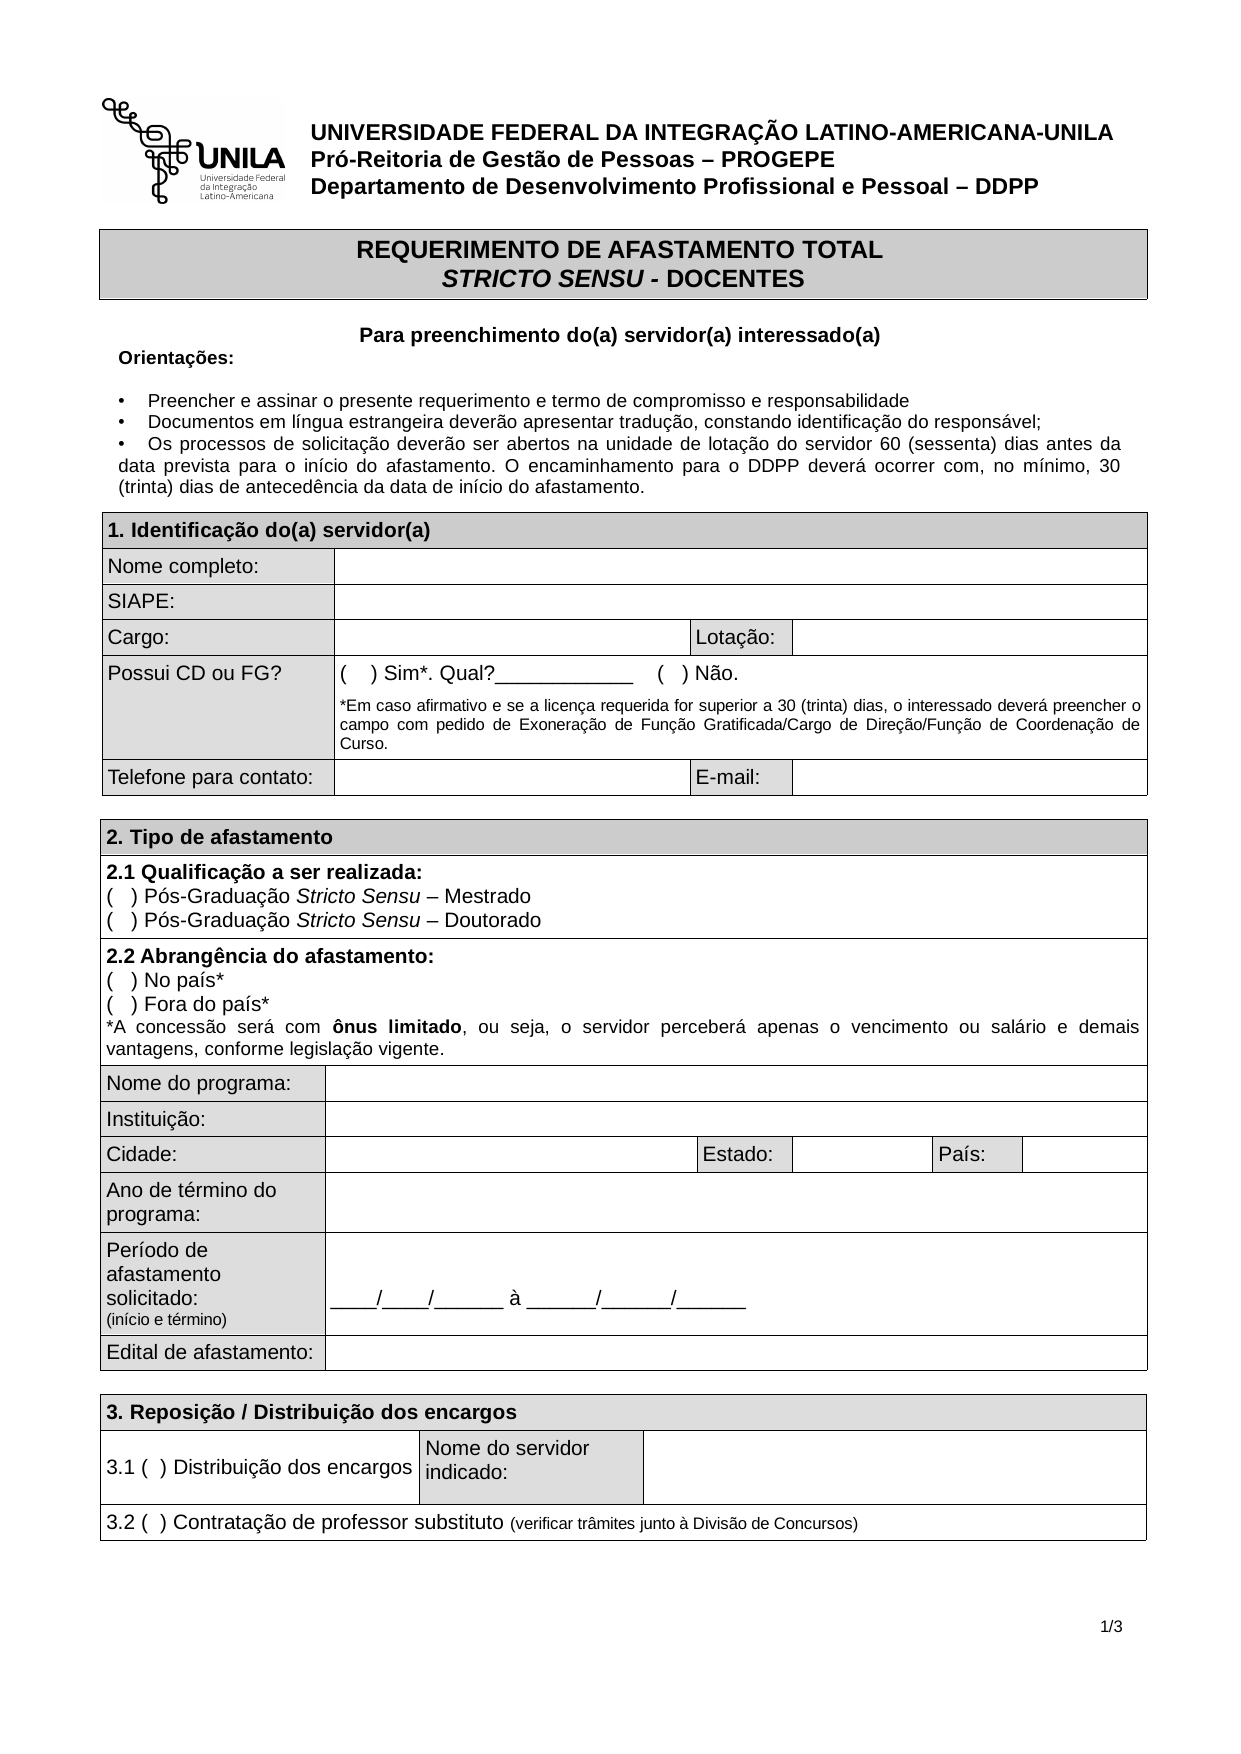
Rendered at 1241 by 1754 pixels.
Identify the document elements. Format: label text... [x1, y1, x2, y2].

table_cell [644, 1431, 1146, 1504]
table_cell E-mail: [691, 760, 792, 795]
table_cell Nome do servidor indicado: [420, 1431, 643, 1504]
table_cell Estado: [698, 1137, 792, 1172]
table_header 1. Identificação do(a) servidor(a) [103, 513, 1147, 548]
table_cell 3.1 ( ) Distribuição dos encargos [101, 1431, 419, 1504]
table_header REQUERIMENTO DE AFASTAMENTO TOTAL STRICTO SENSU - DOCENTES [100, 230, 1147, 298]
table_cell [335, 760, 690, 795]
table_cell [335, 620, 690, 655]
text Orientações: [118, 347, 1122, 368]
table_cell [1023, 1137, 1147, 1172]
table_cell [335, 549, 1147, 583]
table_header 2. Tipo de afastamento [101, 820, 1147, 854]
table_cell Telefone para contato: [103, 760, 334, 795]
table_cell [793, 760, 1147, 795]
table_cell ____/____/______ à ______/______/______ [326, 1233, 1147, 1334]
table_cell [326, 1173, 1147, 1232]
table_cell Possui CD ou FG? [103, 656, 334, 759]
table_cell [326, 1102, 1147, 1136]
table_cell País: [933, 1137, 1022, 1172]
table_cell Período de afastamento solicitado: (início e término) [101, 1233, 325, 1334]
table_cell SIAPE: [103, 585, 334, 619]
table_cell Lotação: [691, 620, 792, 655]
table_cell Edital de afastamento: [101, 1336, 325, 1370]
list Preencher e assinar o presente requerimento e termo de compromisso e responsabilidade [118, 390, 1122, 411]
table_cell [793, 620, 1147, 655]
table_cell Nome do programa: [101, 1066, 325, 1101]
table_cell 3.2 ( ) Contratação de professor substituto (verificar trâmites junto à Divisão de Concursos) [101, 1505, 1146, 1540]
table_cell [326, 1336, 1147, 1370]
table_cell 2.1 Qualificação a ser realizada: ( ) Pós-Graduação Stricto Sensu – Mestrado ( ) Pós-Graduação Stricto Sensu – Doutorado [101, 856, 1147, 938]
table_cell *Em caso afirmativo e se a licença requerida for superior a 30 (trinta) dias, o interessado deverá preencher o campo com pedido de Exoneração de Função Gratificada/Cargo de Direção/Função de Coordenação de Curso. [335, 690, 1147, 759]
text Para preenchimento do(a) servidor(a) interessado(a) [118, 323, 1122, 347]
table_header 3. Reposição / Distribuição dos encargos [101, 1395, 1146, 1430]
table_cell ( ) Sim*. Qual?____________ ( ) Não. [335, 656, 1147, 690]
table_cell Instituição: [101, 1102, 325, 1136]
picture [102, 98, 285, 204]
list Documentos em língua estrangeira deverão apresentar tradução, constando identificação do responsável; [118, 411, 1122, 433]
table_cell [793, 1137, 932, 1172]
table_cell [326, 1066, 1147, 1101]
table_cell [335, 585, 1147, 619]
list Os processos de solicitação deverão ser abertos na unidade de lotação do servidor 60 (sessenta) dias antes da data prevista para o início do afastamento. O encaminhamento para o DDPP deverá ocorrer com, no mínimo, 30 (trinta) dias de antecedência da data de início do afastamento. [118, 433, 1122, 498]
table_cell Cidade: [101, 1137, 325, 1172]
table_cell Cargo: [103, 620, 334, 655]
table_cell Nome completo: [103, 549, 334, 583]
table_cell 2.2 Abrangência do afastamento: ( ) No país* ( ) Fora do país* *A concessão será com ônus limitado, ou seja, o servidor perceberá apenas o vencimento ou salário e demais vantagens, conforme legislação vigente. [101, 939, 1147, 1065]
table_cell [326, 1137, 697, 1172]
table_cell Ano de término do programa: [101, 1173, 325, 1232]
